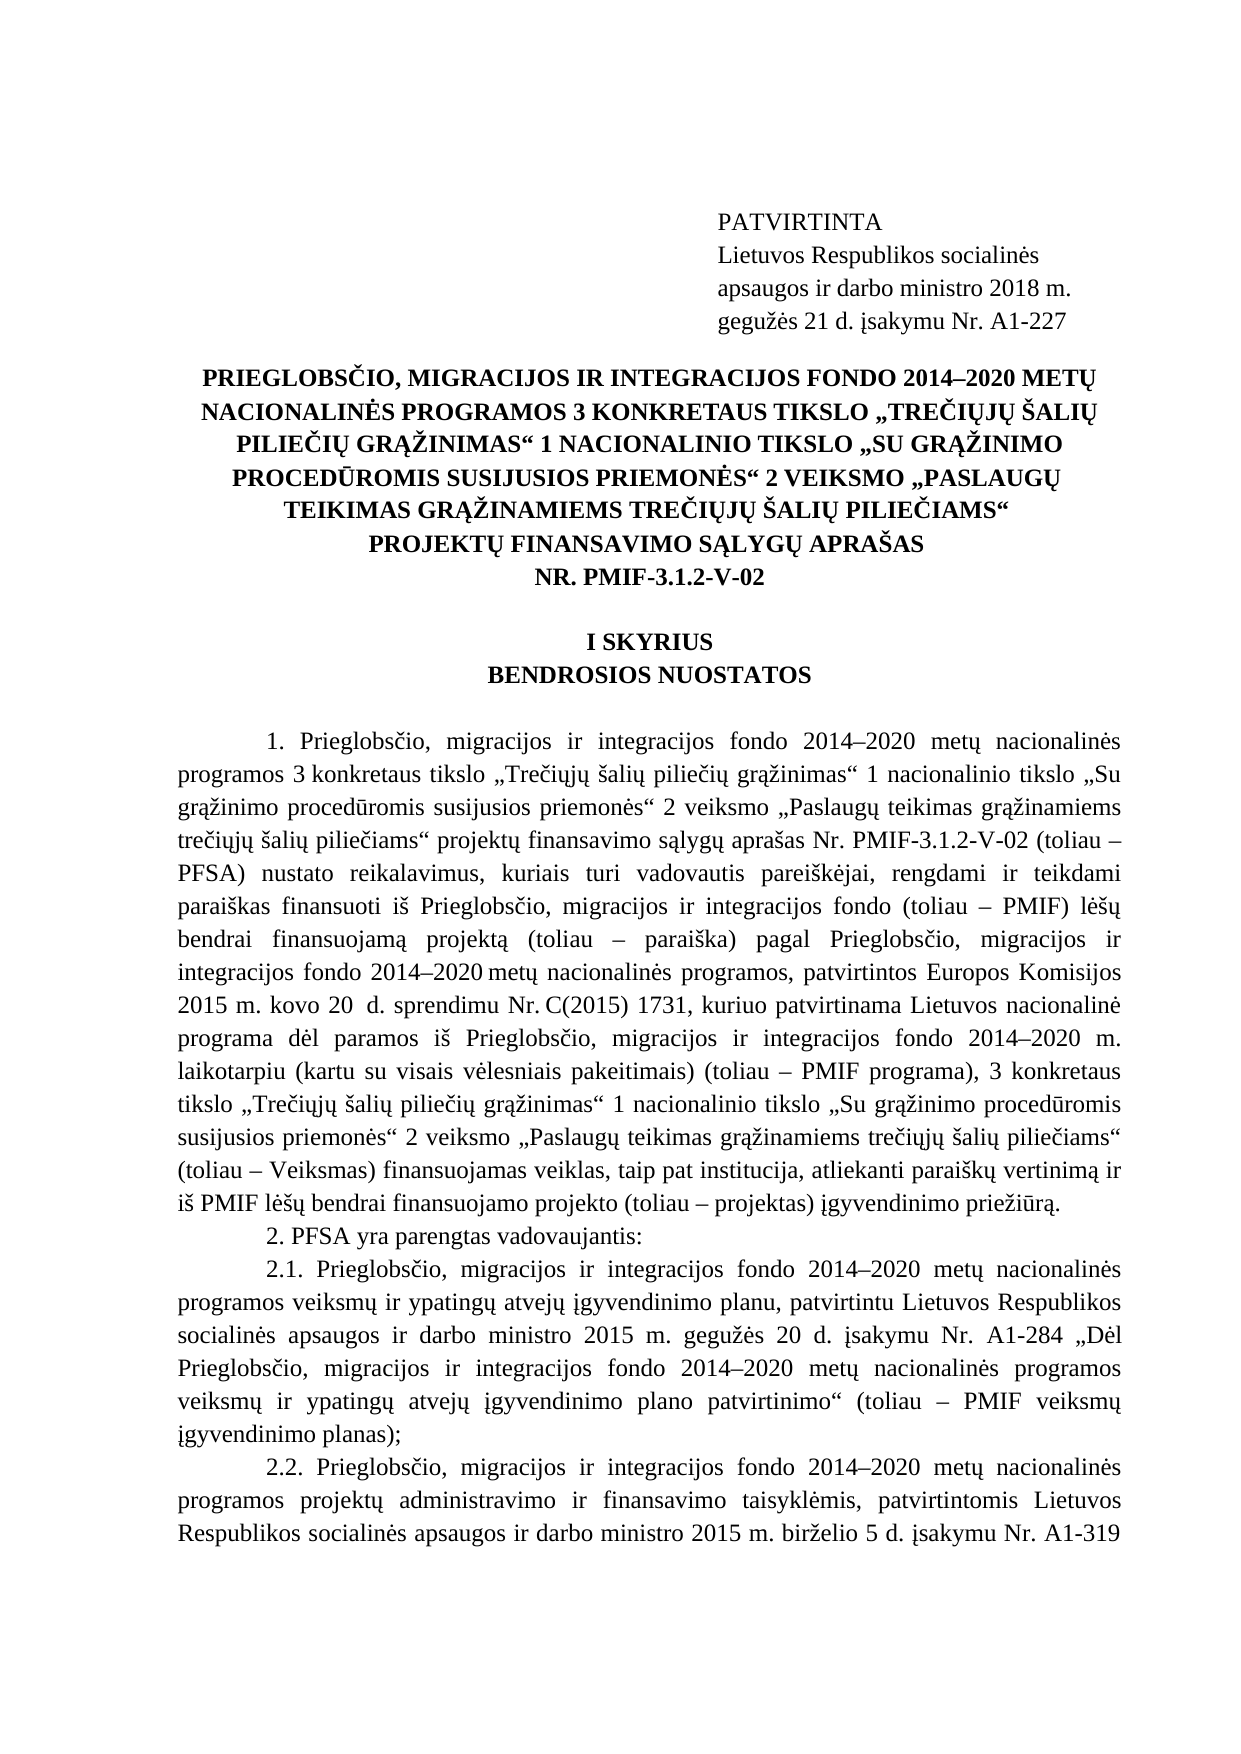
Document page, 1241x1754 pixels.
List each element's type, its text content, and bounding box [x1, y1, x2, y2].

text Lietuvos Respublikos socialinės apsaugos ir darbo ministro 2018 m. gegužės 21 d. įsakymu Nr. A1-227 [717, 240, 1122, 334]
text PROJEKTŲ FINANSAVIMO SĄLYGŲ APRAŠAS [177, 529, 1122, 557]
text 2.1. Prieglobsčio, migracijos ir integracijos fondo 2014–2020 metų nacionalinės programos veiksmų ir ypatingų atvejų įgyvendinimo planu, patvirtintu Lietuvos Respublikos socialinės apsaugos ir darbo ministro 2015 m. gegužės 20 d. įsakymu Nr. A1-284 „Dėl Prieglobsčio, migracijos ir integracijos fondo 2014–2020 metų nacionalinės programos veiksmų ir ypatingų atvejų įgyvendinimo plano patvirtinimo“ (toliau – PMIF veiksmų įgyvendinimo planas); [177, 1254, 1122, 1448]
text TEIKIMAS GRĄŽINAMIEMS TREČIŲJŲ ŠALIŲ PILIEČIAMS“ [177, 496, 1122, 524]
text I SKYRIUS [177, 627, 1122, 656]
text BENDROSIOS NUOSTATOS [177, 660, 1122, 689]
text 1. Prieglobsčio, migracijos ir integracijos fondo 2014–2020 metų nacionalinės programos 3 konkretaus tikslo „Trečiųjų šalių piliečių grąžinimas“ 1 nacionalinio tikslo „Su grąžinimo procedūromis susijusios priemonės“ 2 veiksmo „Paslaugų teikimas grąžinamiems trečiųjų šalių piliečiams“ projektų finansavimo sąlygų aprašas Nr. PMIF-3.1.2-V-02 (toliau – PFSA) nustato reikalavimus, kuriais turi vadovautis pareiškėjai, rengdami ir teikdami paraiškas finansuoti iš Prieglobsčio, migracijos ir integracijos fondo (toliau – PMIF) lėšų bendrai finansuojamą projektą (toliau – paraiška) pagal Prieglobsčio, migracijos ir integracijos fondo 2014–2020 metų nacionalinės programos, patvirtintos Europos Komisijos 2015 m. kovo 20 d. sprendimu Nr. C(2015) 1731, kuriuo patvirtinama Lietuvos nacionalinė programa dėl paramos iš Prieglobsčio, migracijos ir integracijos fondo 2014–2020 m. laikotarpiu (kartu su visais vėlesniais pakeitimais) (toliau – PMIF programa), 3 konkretaus tikslo „Trečiųjų šalių piliečių grąžinimas“ 1 nacionalinio tikslo „Su grąžinimo procedūromis susijusios priemonės“ 2 veiksmo „Paslaugų teikimas grąžinamiems trečiųjų šalių piliečiams“ (toliau – Veiksmas) finansuojamas veiklas, taip pat institucija, atliekanti paraiškų vertinimą ir iš PMIF lėšų bendrai finansuojamo projekto (toliau – projektas) įgyvendinimo priežiūrą. [177, 726, 1122, 1217]
text PATVIRTINTA [582, 207, 1122, 235]
text 2. PFSA yra parengtas vadovaujantis: [177, 1221, 1122, 1250]
text PRIEGLOBSČIO, MIGRACIJOS IR INTEGRACIJOS FONDO 2014–2020 METŲ NACIONALINĖS PROGRAMOS 3 KONKRETAUS TIKSLO „TREČIŲJŲ ŠALIŲ PILIEČIŲ GRĄŽINIMAS“ 1 NACIONALINIO TIKSLO „SU GRĄŽINIMO PROCEDŪROMIS SUSIJUSIOS PRIEMONĖS“ 2 VEIKSMO „PASLAUGŲ [177, 363, 1122, 491]
text 2.2. Prieglobsčio, migracijos ir integracijos fondo 2014–2020 metų nacionalinės programos projektų administravimo ir finansavimo taisyklėmis, patvirtintomis Lietuvos Respublikos socialinės apsaugos ir darbo ministro 2015 m. birželio 5 d. įsakymu Nr. A1-319 [177, 1452, 1122, 1547]
text NR. PMIF-3.1.2-V-02 [177, 562, 1122, 590]
